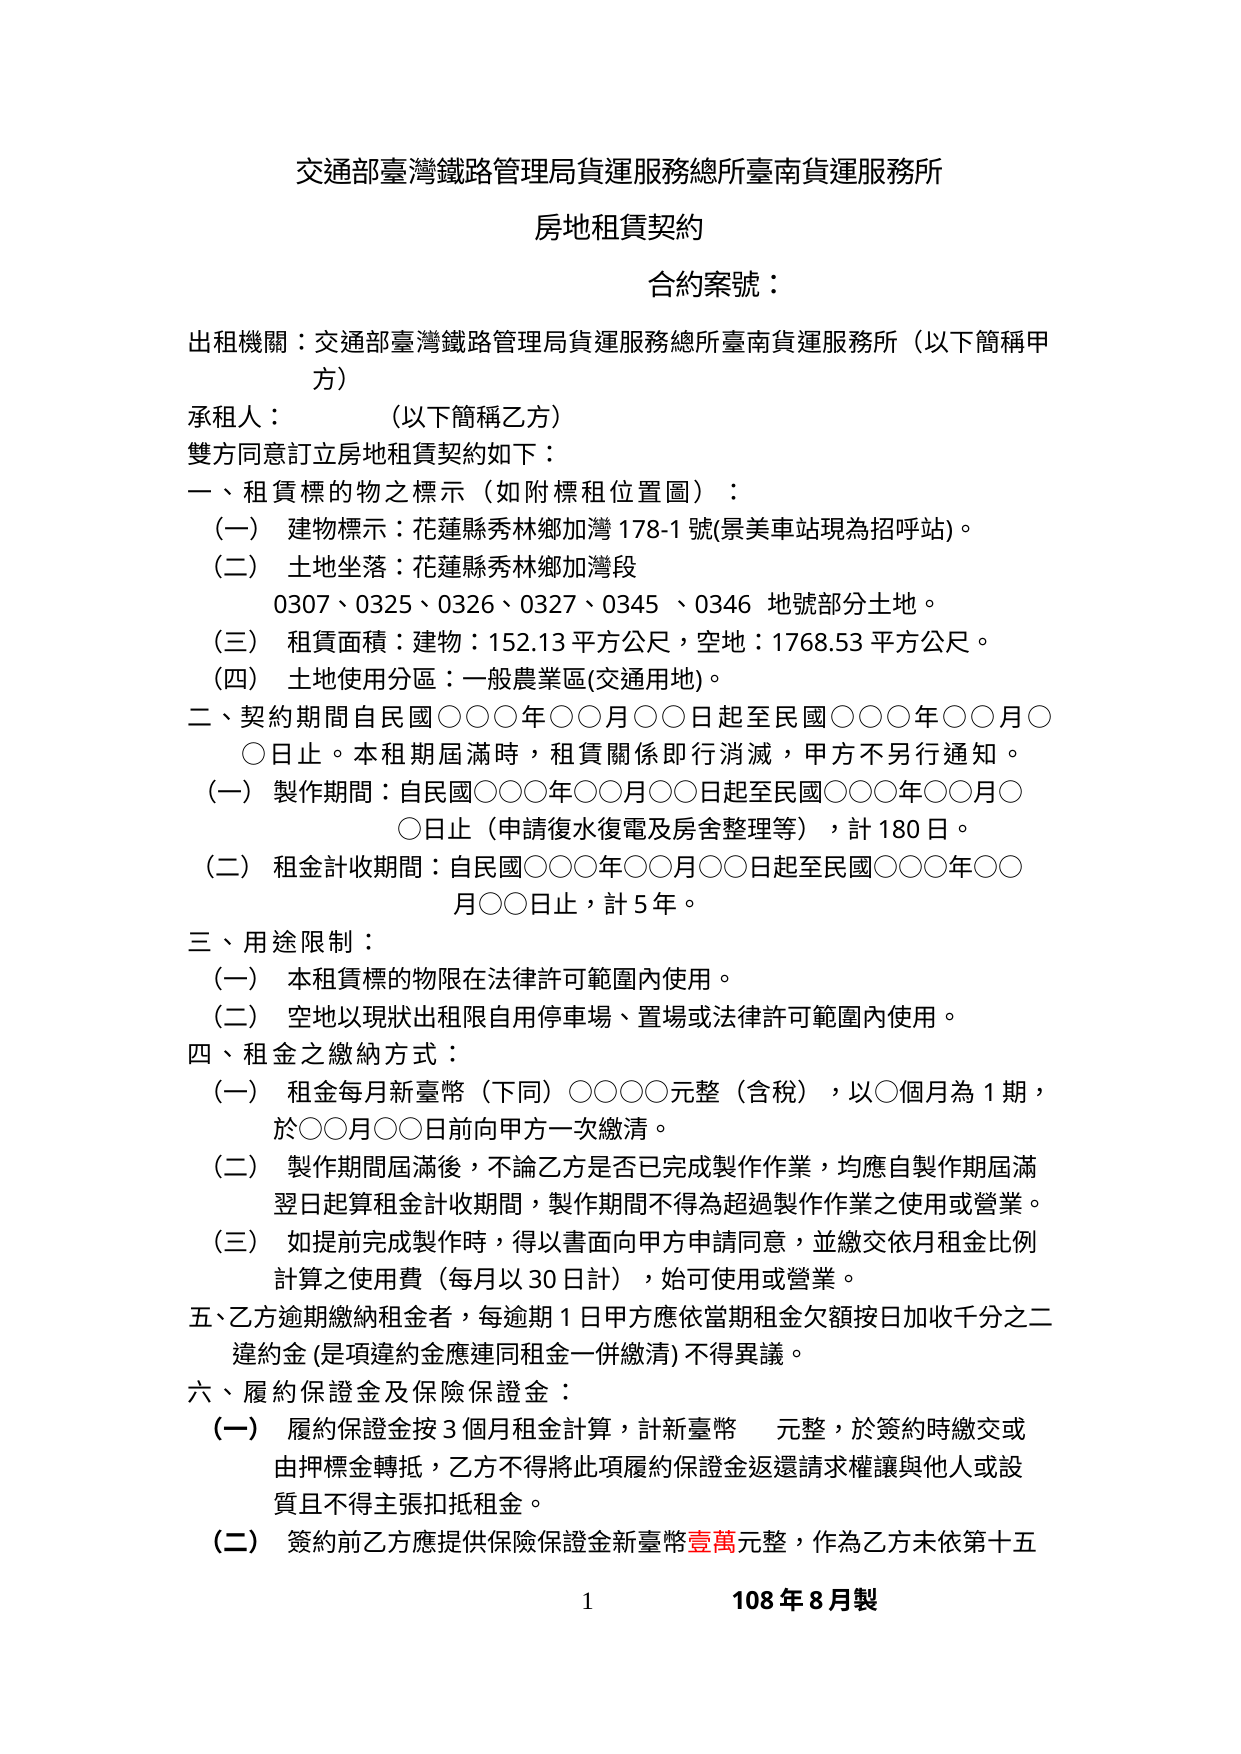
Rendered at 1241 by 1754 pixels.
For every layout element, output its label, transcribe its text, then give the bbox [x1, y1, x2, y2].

text 四、租金之繳納方式： [187, 1034, 1053, 1071]
list 履約保證金按3個月租金計算，計新臺幣 元整，於簽約時繳交或由押標金轉抵，乙方不得將此項履約保證金返還請求權讓與他人或設質且不得主張扣抵租金。 [198, 1409, 1047, 1521]
text 交通部臺灣鐵路管理局貨運服務總所臺南貨運服務所 [187, 153, 1053, 190]
list 土地坐落：花蓮縣秀林鄉加灣段0307、0325、0326、0327、0345、0346地號部分土地。 [198, 546, 1047, 621]
list 土地使用分區：一般農業區(交通用地)。 [198, 659, 1047, 696]
text 出租機關：交通部臺灣鐵路管理局貨運服務總所臺南貨運服務所（以下簡稱甲方） [187, 321, 1053, 396]
list 租金每月新臺幣（下同）○○○○元整（含稅），以○個月為1期，於○○月○○日前向甲方一次繳清。 [198, 1071, 1053, 1146]
list 租金計收期間：自民國○○○年○○月○○日起至民國○○○年○○月○○日止，計5年。 [190, 846, 1047, 921]
text 一、租賃標的物之標示（如附標租位置圖）： [187, 471, 1053, 509]
text 二、契約期間自民國○○○年○○月○○日起至民國○○○年○○月○○日止。本租期屆滿時，租賃關係即行消滅，甲方不另行通知。 [187, 696, 1053, 771]
list 建物標示：花蓮縣秀林鄉加灣178-1號(景美車站現為招呼站)。 [199, 509, 1047, 546]
text 房地租賃契約 [187, 209, 1053, 246]
text 承租人： （以下簡稱乙方） [187, 396, 1053, 434]
list 簽約前乙方應提供保險保證金新臺幣壹萬元整，作為乙方未依第十五 [198, 1521, 1047, 1559]
list 租賃面積：建物：152.13平方公尺，空地：1768.53 平方公尺。 [198, 621, 1047, 659]
text 三、用途限制： [187, 921, 1053, 959]
list 本租賃標的物限在法律許可範圍內使用。 [198, 959, 1047, 996]
list 如提前完成製作時，得以書面向甲方申請同意，並繳交依月租金比例計算之使用費（每月以30日計），始可使用或營業。 [198, 1221, 1047, 1296]
list 製作期間屆滿後，不論乙方是否已完成製作作業，均應自製作期屆滿翌日起算租金計收期間，製作期間不得為超過製作作業之使用或營業。 [198, 1146, 1047, 1221]
list 空地以現狀出租限自用停車場、置場或法律許可範圍內使用。 [198, 996, 1047, 1034]
text 六、履約保證金及保險保證金： [187, 1371, 1053, 1409]
text 合約案號： [187, 265, 1053, 303]
list 製作期間：自民國○○○年○○月○○日起至民國○○○年○○月○○日止（申請復水復電及房舍整理等），計180日。 [192, 771, 1047, 846]
text 五、乙方逾期繳納租金者，每逾期1日甲方應依當期租金欠額按日加收千分之二違約金 (是項違約金應連同租金一併繳清) 不得異議。 [189, 1296, 1053, 1371]
text 雙方同意訂立房地租賃契約如下： [187, 434, 1053, 471]
